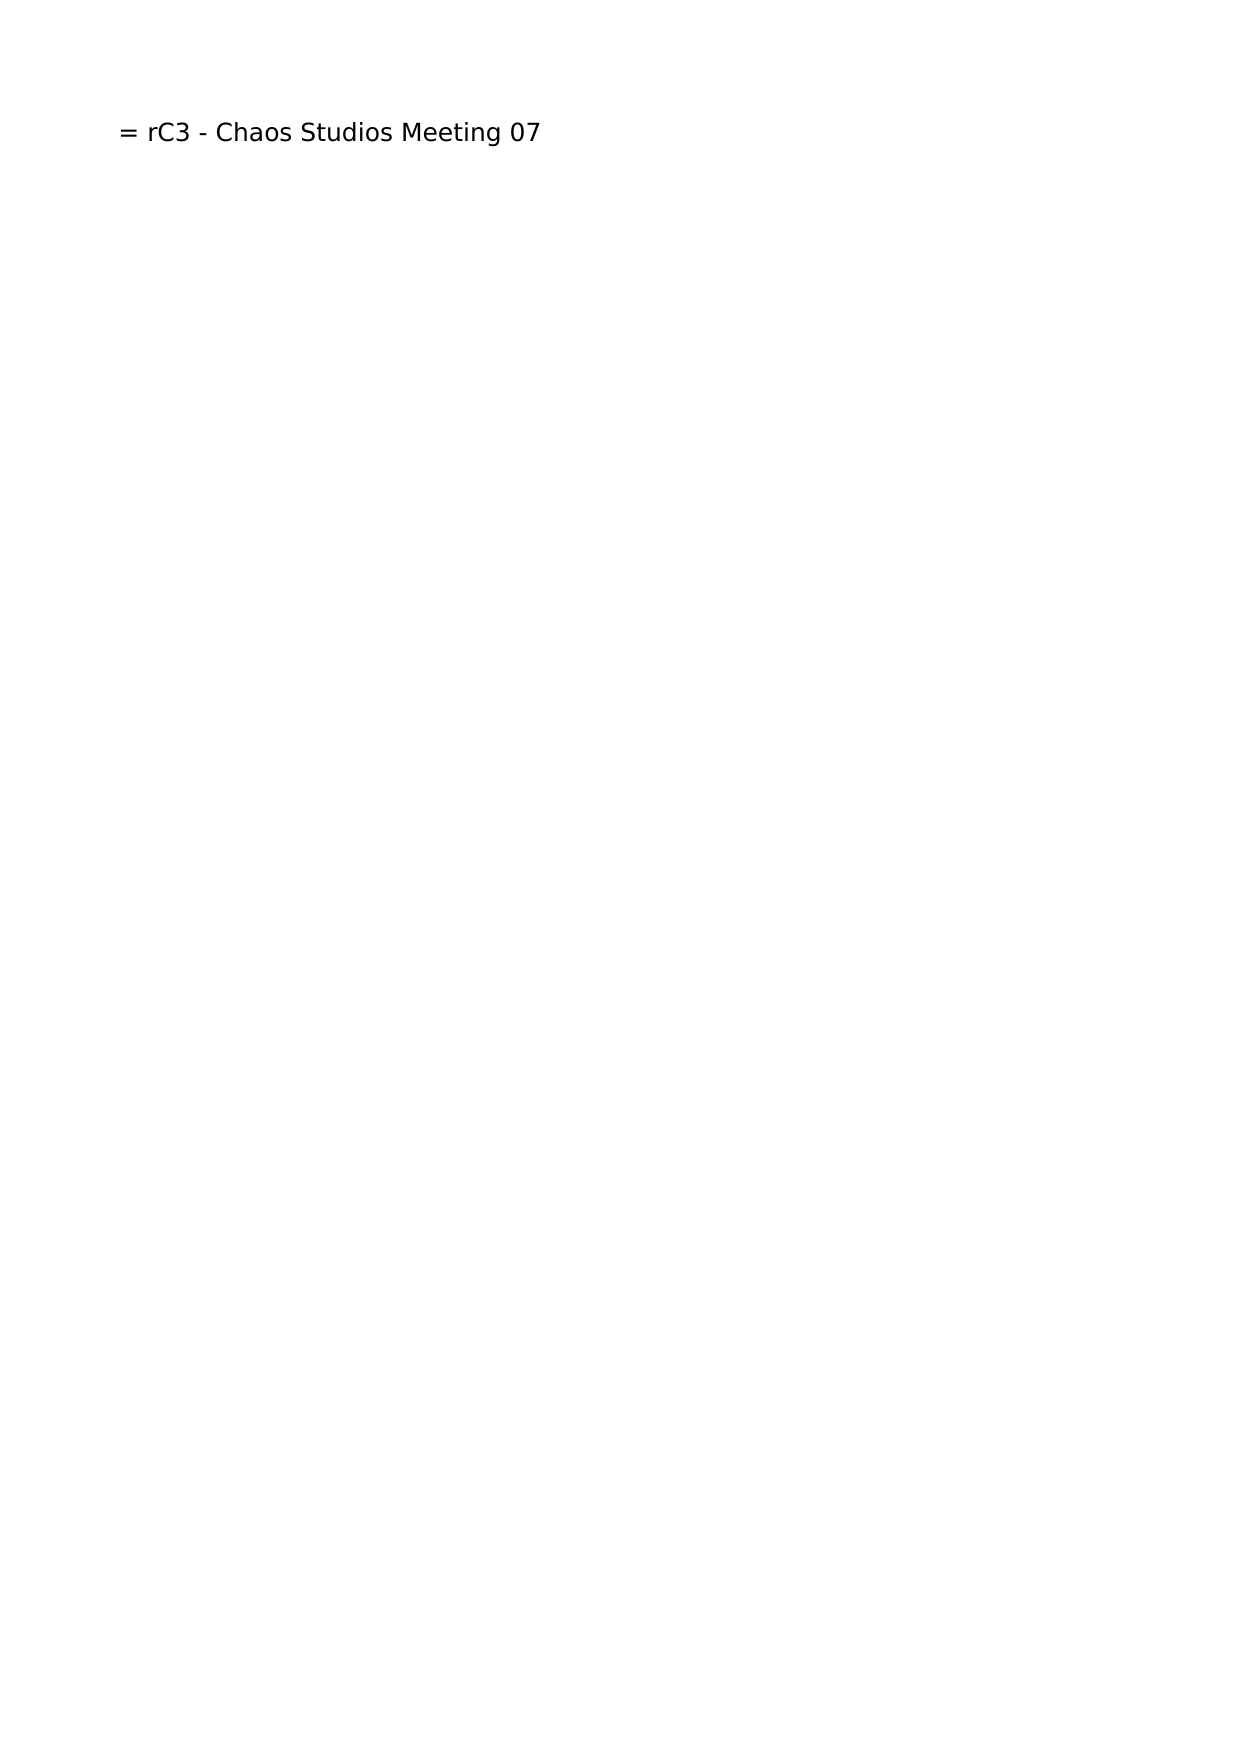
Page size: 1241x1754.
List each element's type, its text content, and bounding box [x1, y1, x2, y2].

text = rC3 - Chaos Studios Meeting 07 [118, 118, 1122, 147]
